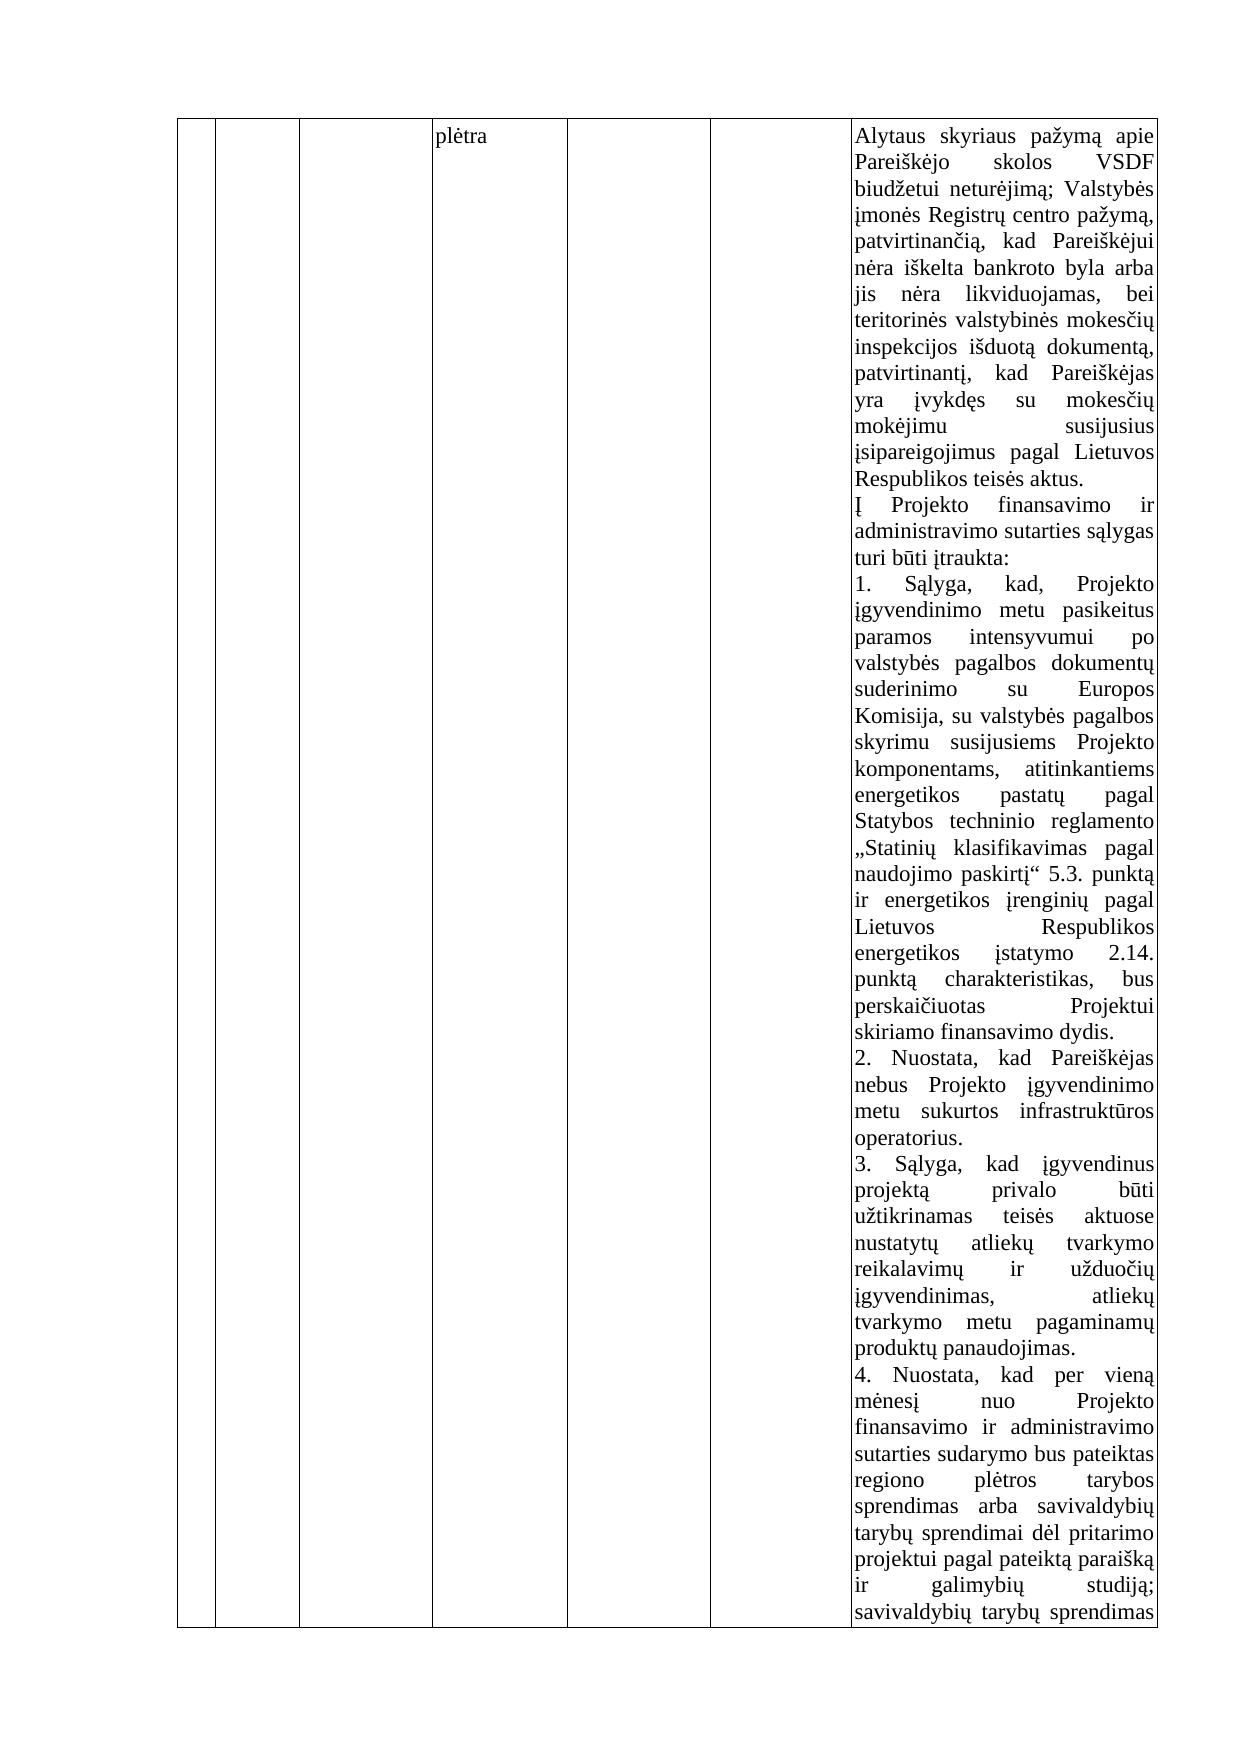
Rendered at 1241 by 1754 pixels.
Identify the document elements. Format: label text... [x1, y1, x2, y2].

table_cell [568, 119, 710, 1627]
table_cell [178, 119, 215, 1627]
table_cell [216, 119, 299, 1627]
table_cell plėtra [433, 119, 567, 1627]
table_cell [711, 119, 851, 1627]
table_cell Alytaus skyriaus pažymą apie Pareiškėjo skolos VSDF biudžetui neturėjimą; Valstybės įmonės Registrų centro pažymą, patvirtinančią, kad Pareiškėjui nėra iškelta bankroto byla arba jis nėra likviduojamas, bei teritorinės valstybinės mokesčių inspekcijos išduotą dokumentą, patvirtinantį, kad Pareiškėjas yra įvykdęs su mokesčių mokėjimu susijusius įsipareigojimus pagal Lietuvos Respublikos teisės aktus. Į Projekto finansavimo ir administravimo sutarties sąlygas turi būti įtraukta: 1. Sąlyga, kad, Projekto įgyvendinimo metu pasikeitus paramos intensyvumui po valstybės pagalbos dokumentų suderinimo su Europos Komisija, su valstybės pagalbos skyrimu susijusiems Projekto komponentams, atitinkantiems energetikos pastatų pagal Statybos techninio reglamento „Statinių klasifikavimas pagal naudojimo paskirtį“ 5.3. punktą ir energetikos įrenginių pagal Lietuvos Respublikos energetikos įstatymo 2.14. punktą charakteristikas, bus perskaičiuotas Projektui skiriamo finansavimo dydis. 2. Nuostata, kad Pareiškėjas nebus Projekto įgyvendinimo metu sukurtos infrastruktūros operatorius. 3. Sąlyga, kad įgyvendinus projektą privalo būti užtikrinamas teisės aktuose nustatytų atliekų tvarkymo reikalavimų ir užduočių įgyvendinimas, atliekų tvarkymo metu pagaminamų produktų panaudojimas. 4. Nuostata, kad per vieną mėnesį nuo Projekto finansavimo ir administravimo sutarties sudarymo bus pateiktas regiono plėtros tarybos sprendimas arba savivaldybių tarybų sprendimai dėl pritarimo projektui pagal pateiktą paraišką ir galimybių studiją; savivaldybių tarybų sprendimas [852, 119, 1157, 1627]
table_cell [300, 119, 432, 1627]
